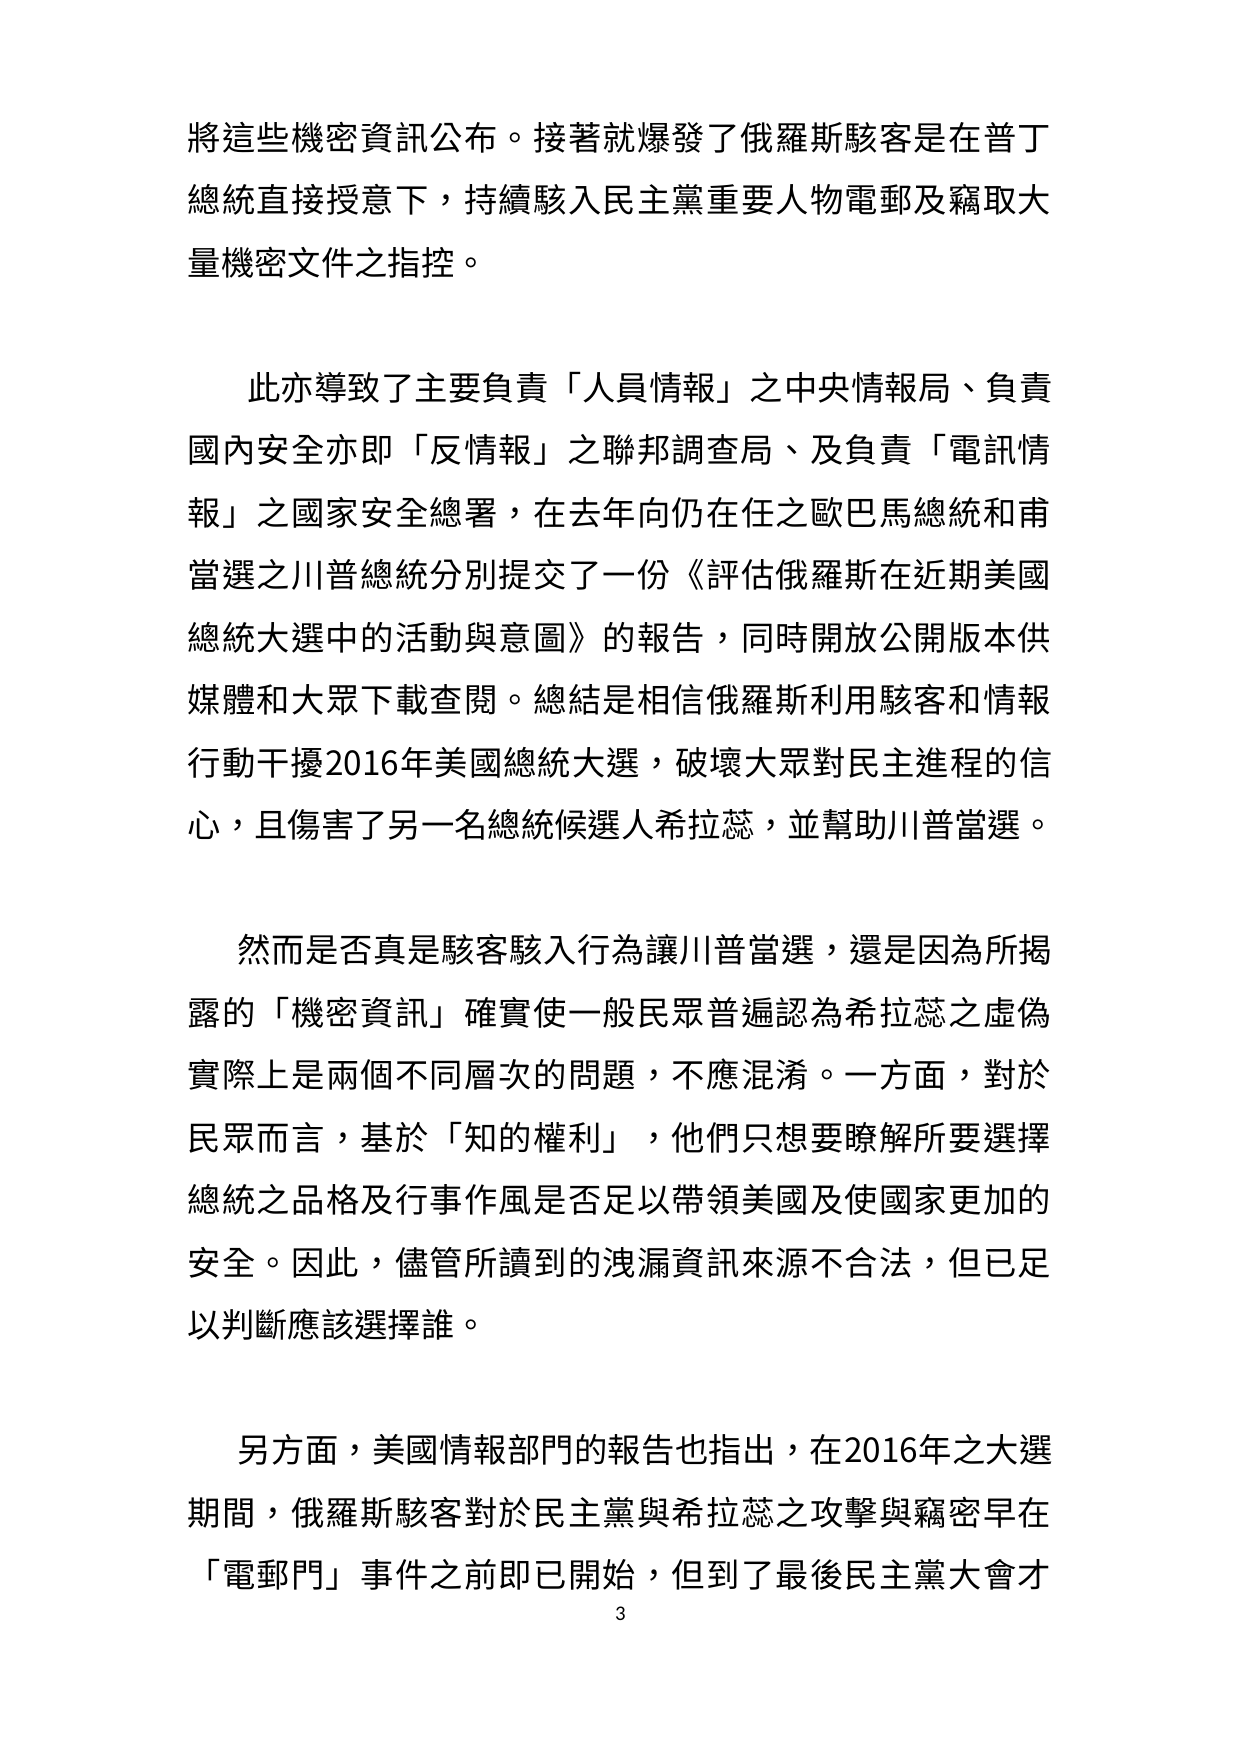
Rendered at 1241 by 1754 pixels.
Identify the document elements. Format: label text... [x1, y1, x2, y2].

text 另方面，美國情報部門的報告也指出，在2016年之大選期間，俄羅斯駭客對於民主黨與希拉蕊之攻擊與竊密早在「電郵門」事件之前即已開始，但到了最後民主黨大會才 [187, 1407, 1053, 1594]
text 然而是否真是駭客駭入行為讓川普當選，還是因為所揭露的「機密資訊」確實使一般民眾普遍認為希拉蕊之虛偽，實際上是兩個不同層次的問題，不應混淆。一方面，對於民眾而言，基於「知的權利」，他們只想要瞭解所要選擇總統之品格及行事作風是否足以帶領美國及使國家更加的安全。因此，儘管所讀到的洩漏資訊來源不合法，但已足以判斷應該選擇誰。 [187, 907, 1053, 1344]
text 此亦導致了主要負責「人員情報」之中央情報局、負責國內安全亦即「反情報」之聯邦調查局、及負責「電訊情報」之國家安全總署，在去年向仍在任之歐巴馬總統和甫當選之川普總統分別提交了一份《評估俄羅斯在近期美國總統大選中的活動與意圖》的報告，同時開放公開版本供媒體和大眾下載查閱。總結是相信俄羅斯利用駭客和情報行動干擾2016年美國總統大選，破壞大眾對民主進程的信心，且傷害了另一名總統候選人希拉蕊，並幫助川普當選。 [187, 344, 1053, 844]
text 將這些機密資訊公布。接著就爆發了俄羅斯駭客是在普丁總統直接授意下，持續駭入民主黨重要人物電郵及竊取大量機密文件之指控。 [187, 94, 1053, 282]
